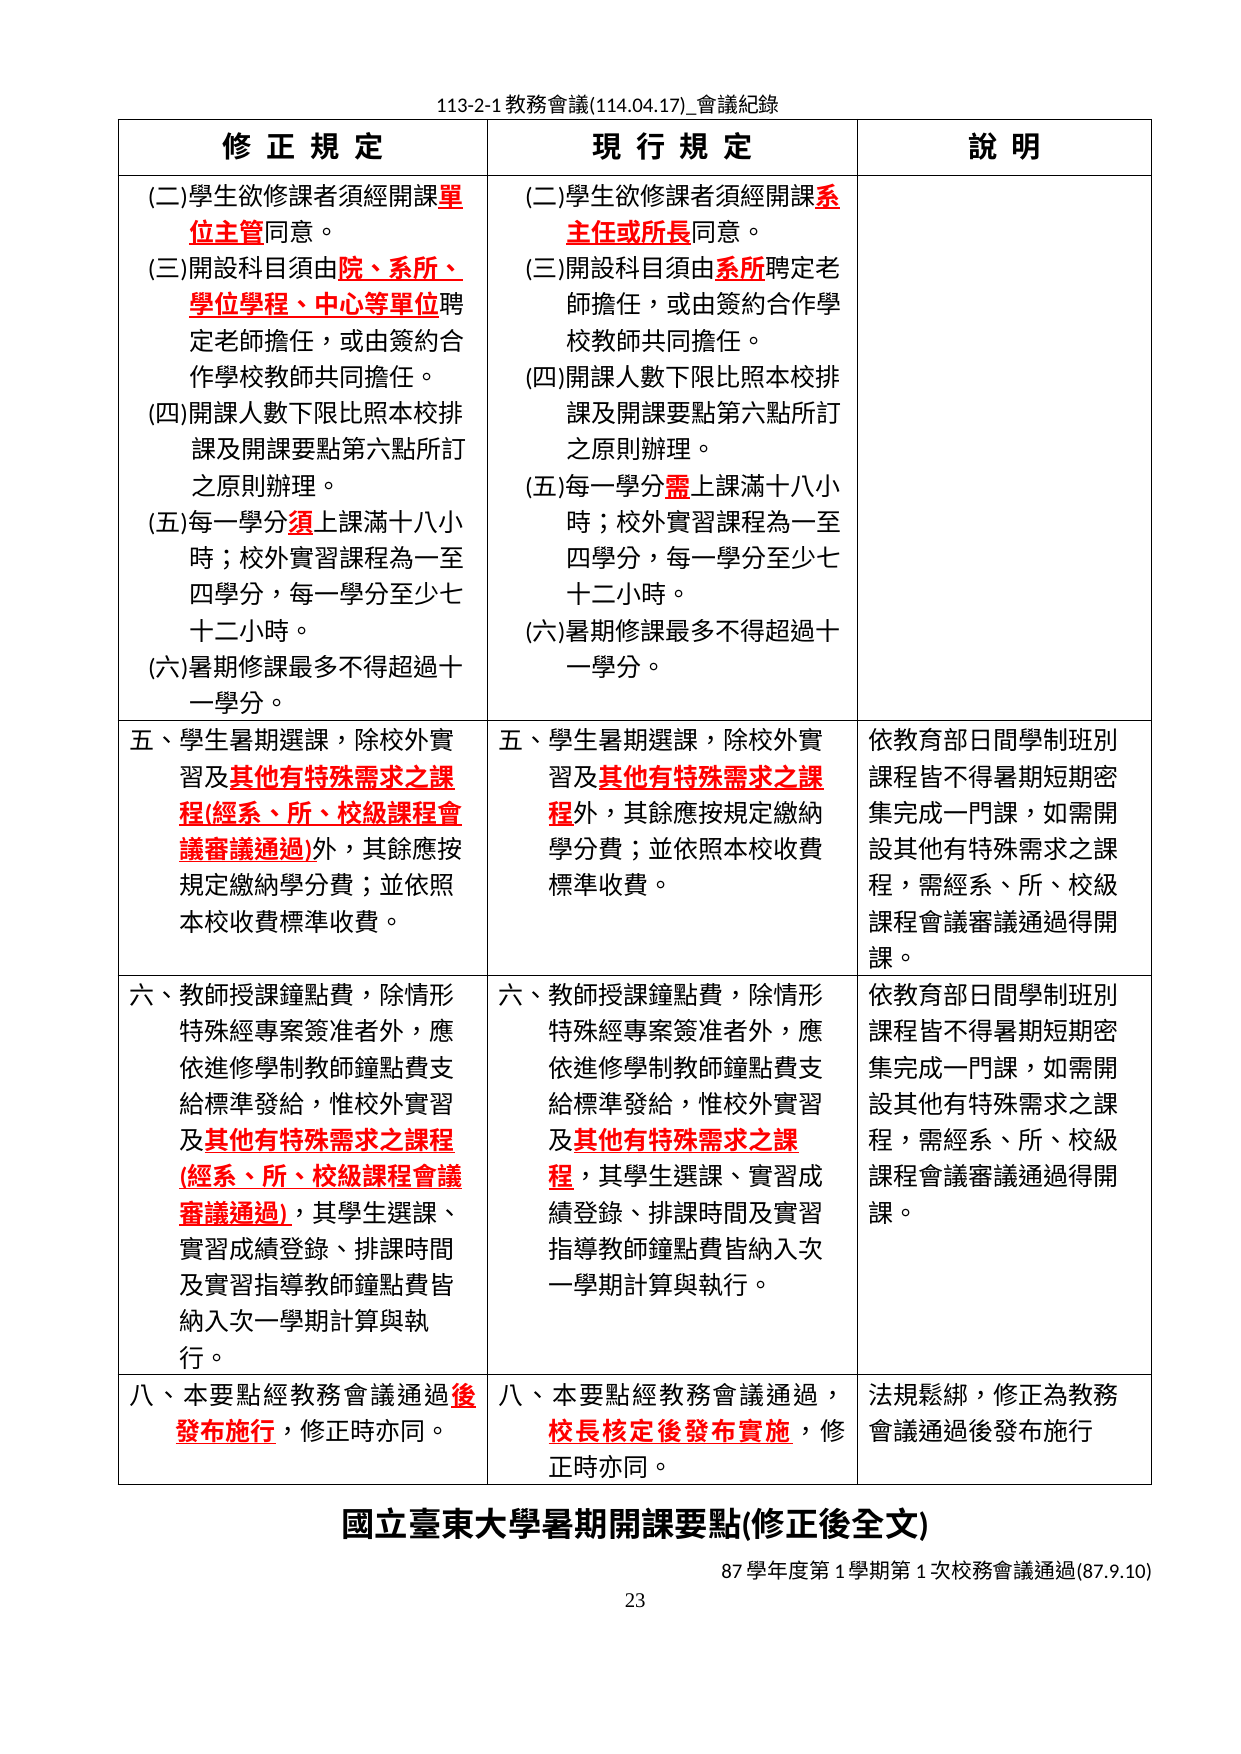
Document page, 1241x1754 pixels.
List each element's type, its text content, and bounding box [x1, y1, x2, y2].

table_header 現 行 規 定 [488, 120, 857, 175]
table_cell (二)學生欲修課者須經開課單位主管同意。 (三)開設科目須由院、系所、學位學程、中心等單位聘定老師擔任，或由簽約合作學校教師共同擔任。 (四)開課人數下限比照本校排課及開課要點第六點所訂之原則辦理。 (五)每一學分須上課滿十八小時；校外實習課程為一至四學分，每一學分至少七十二小時。 (六)暑期修課最多不得超過十一學分。 [119, 176, 487, 720]
table_cell (二)學生欲修課者須經開課系主任或所長同意。 (三)開設科目須由系所聘定老師擔任，或由簽約合作學校教師共同擔任。 (四)開課人數下限比照本校排課及開課要點第六點所訂之原則辦理。 (五)每一學分需上課滿十八小時；校外實習課程為一至四學分，每一學分至少七十二小時。 (六)暑期修課最多不得超過十一學分。 [488, 176, 857, 720]
table_header 說 明 [858, 120, 1151, 175]
table_header 修 正 規 定 [119, 120, 487, 175]
table_cell 八、本要點經教務會議通過後發布施行，修正時亦同。 [119, 1375, 487, 1484]
table_cell 五、學生暑期選課，除校外實習及其他有特殊需求之課程(經系、所、校級課程會議審議通過)外，其餘應按規定繳納學分費；並依照本校收費標準收費。 [119, 721, 487, 974]
table_cell 依教育部日間學制班別課程皆不得暑期短期密集完成一門課，如需開設其他有特殊需求之課程，需經系、所、校級課程會議審議通過得開課。 [858, 721, 1151, 974]
table_cell 依教育部日間學制班別課程皆不得暑期短期密集完成一門課，如需開設其他有特殊需求之課程，需經系、所、校級課程會議審議通過得開課。 [858, 976, 1151, 1374]
table_cell 六、教師授課鐘點費，除情形特殊經專案簽准者外，應依進修學制教師鐘點費支給標準發給，惟校外實習及其他有特殊需求之課程，其學生選課、實習成績登錄、排課時間及實習指導教師鐘點費皆納入次一學期計算與執行。 [488, 976, 857, 1374]
text 87學年度第1學期第1次校務會議通過(87.9.10) [118, 1558, 1152, 1583]
table_cell 六、教師授課鐘點費，除情形特殊經專案簽准者外，應依進修學制教師鐘點費支給標準發給，惟校外實習及其他有特殊需求之課程(經系、所、校級課程會議審議通過)，其學生選課、實習成績登錄、排課時間及實習指導教師鐘點費皆納入次一學期計算與執行。 [119, 976, 487, 1374]
text 國立臺東大學暑期開課要點(修正後全文) [118, 1498, 1152, 1546]
table_cell 八、本要點經教務會議通過，校長核定後發布實施，修正時亦同。 [488, 1375, 857, 1484]
table_cell 五、學生暑期選課，除校外實習及其他有特殊需求之課程外，其餘應按規定繳納學分費；並依照本校收費標準收費。 [488, 721, 857, 974]
table_cell 法規鬆綁，修正為教務會議通過後發布施行 [858, 1375, 1151, 1484]
table_cell [858, 176, 1151, 720]
